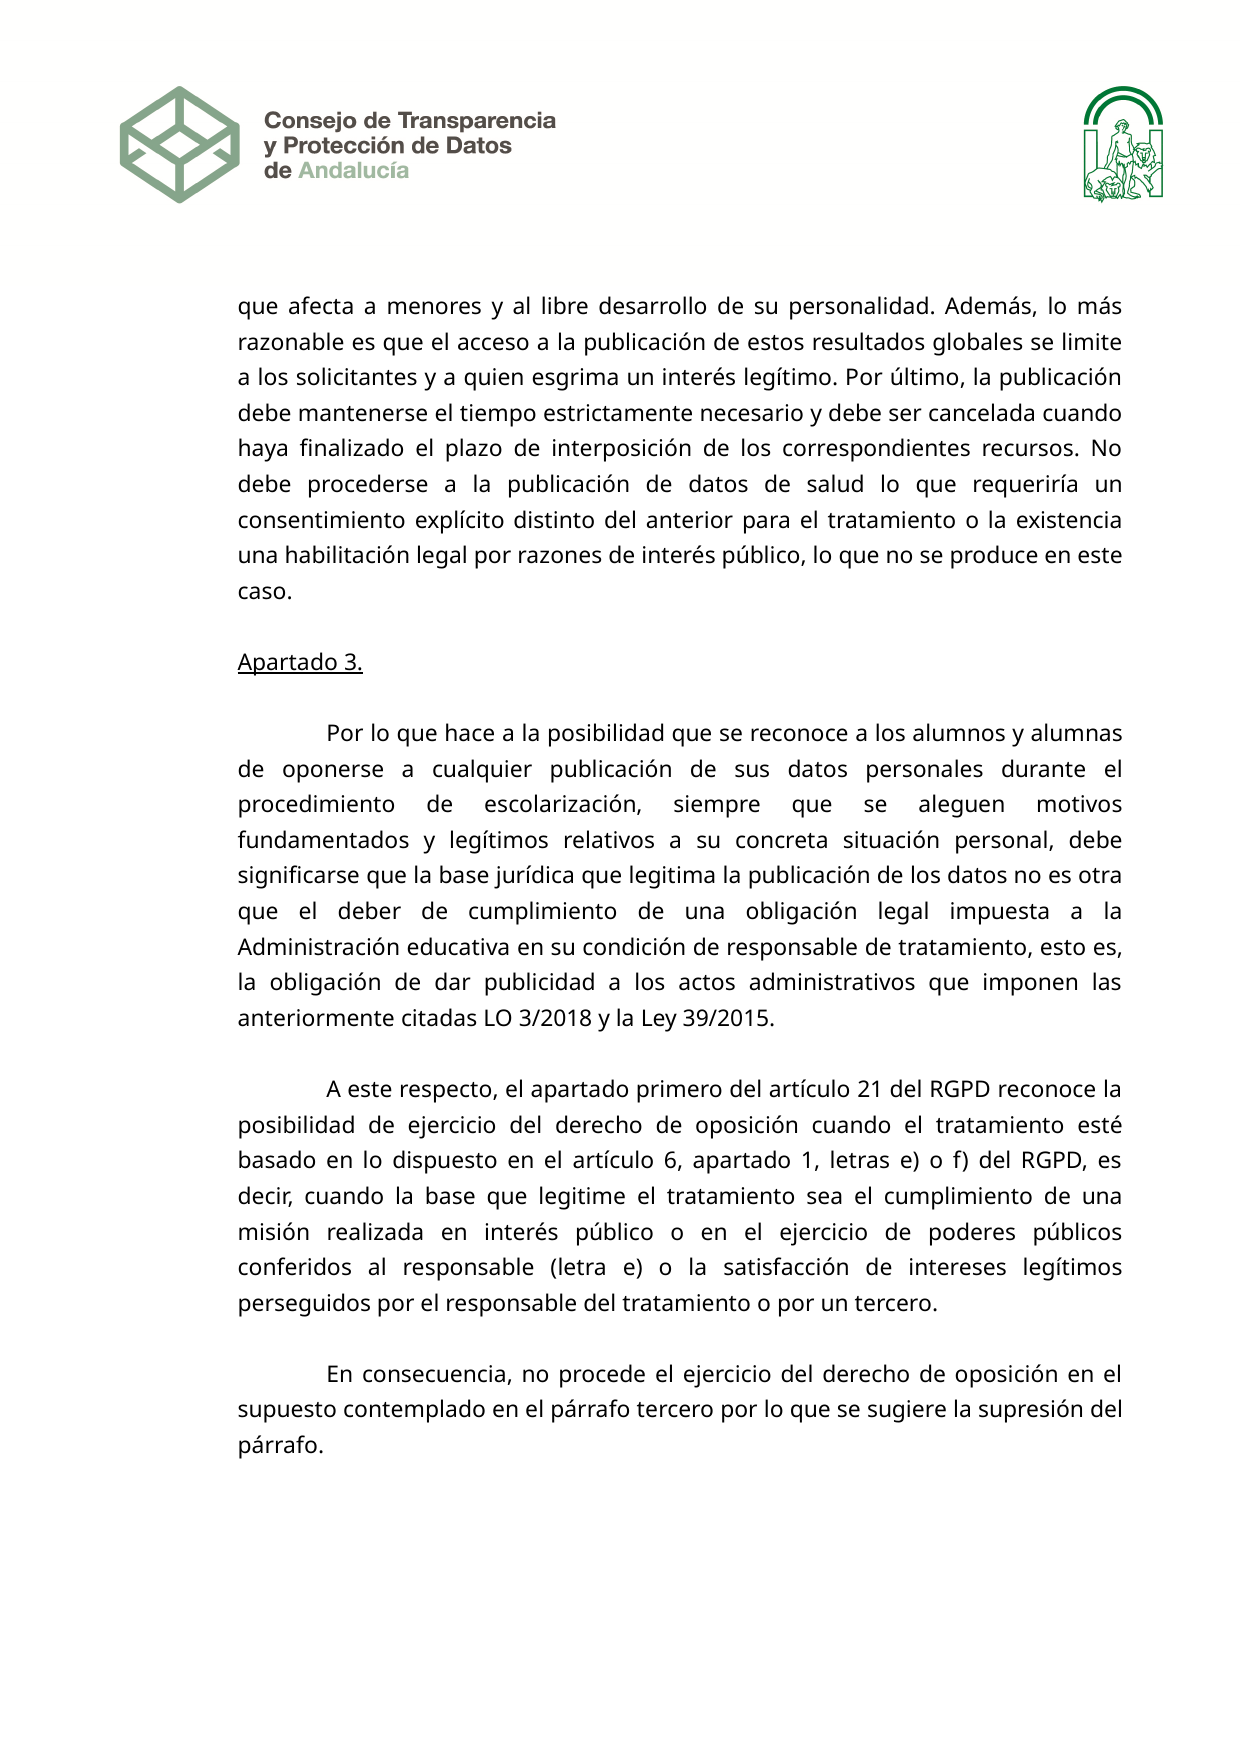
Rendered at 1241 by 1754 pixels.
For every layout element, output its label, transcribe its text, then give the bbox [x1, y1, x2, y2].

list En consecuencia, no procede el ejercicio del derecho de oposición en el supuesto contemplado en el párrafo tercero por lo que se sugiere la supresión del párrafo. [237, 1358, 1124, 1460]
list que afecta a menores y al libre desarrollo de su personalidad. Además, lo más razonable es que el acceso a la publicación de estos resultados globales se limite a los solicitantes y a quien esgrima un interés legítimo. Por último, la publicación debe mantenerse el tiempo estrictamente necesario y debe ser cancelada cuando haya finalizado el plazo de interposición de los correspondientes recursos. No debe procederse a la publicación de datos de salud lo que requeriría un consentimiento explícito distinto del anterior para el tratamiento o la existencia una habilitación legal por razones de interés público, lo que no se produce en este caso. [237, 286, 1124, 606]
list Por lo que hace a la posibilidad que se reconoce a los alumnos y alumnas de oponerse a cualquier publicación de sus datos personales durante el procedimiento de escolarización, siempre que se aleguen motivos fundamentados y legítimos relativos a su concreta situación personal, debe significarse que la base jurídica que legitima la publicación de los datos no es otra que el deber de cumplimiento de una obligación legal impuesta a la Administración educativa en su condición de responsable de tratamiento, esto es, la obligación de dar publicidad a los actos administrativos que imponen las anteriormente citadas LO 3/2018 y la Ley 39/2015. [237, 717, 1124, 1033]
list Apartado 3. [237, 646, 1124, 677]
list A este respecto, el apartado primero del artículo 21 del RGPD reconoce la posibilidad de ejercicio del derecho de oposición cuando el tratamiento esté basado en lo dispuesto en el artículo 6, apartado 1, letras e) o f) del RGPD, es decir, cuando la base que legitime el tratamiento sea el cumplimiento de una misión realizada en interés público o en el ejercicio de poderes públicos conferidos al responsable (letra e) o la satisfacción de intereses legítimos perseguidos por el responsable del tratamiento o por un tercero. [237, 1073, 1124, 1318]
